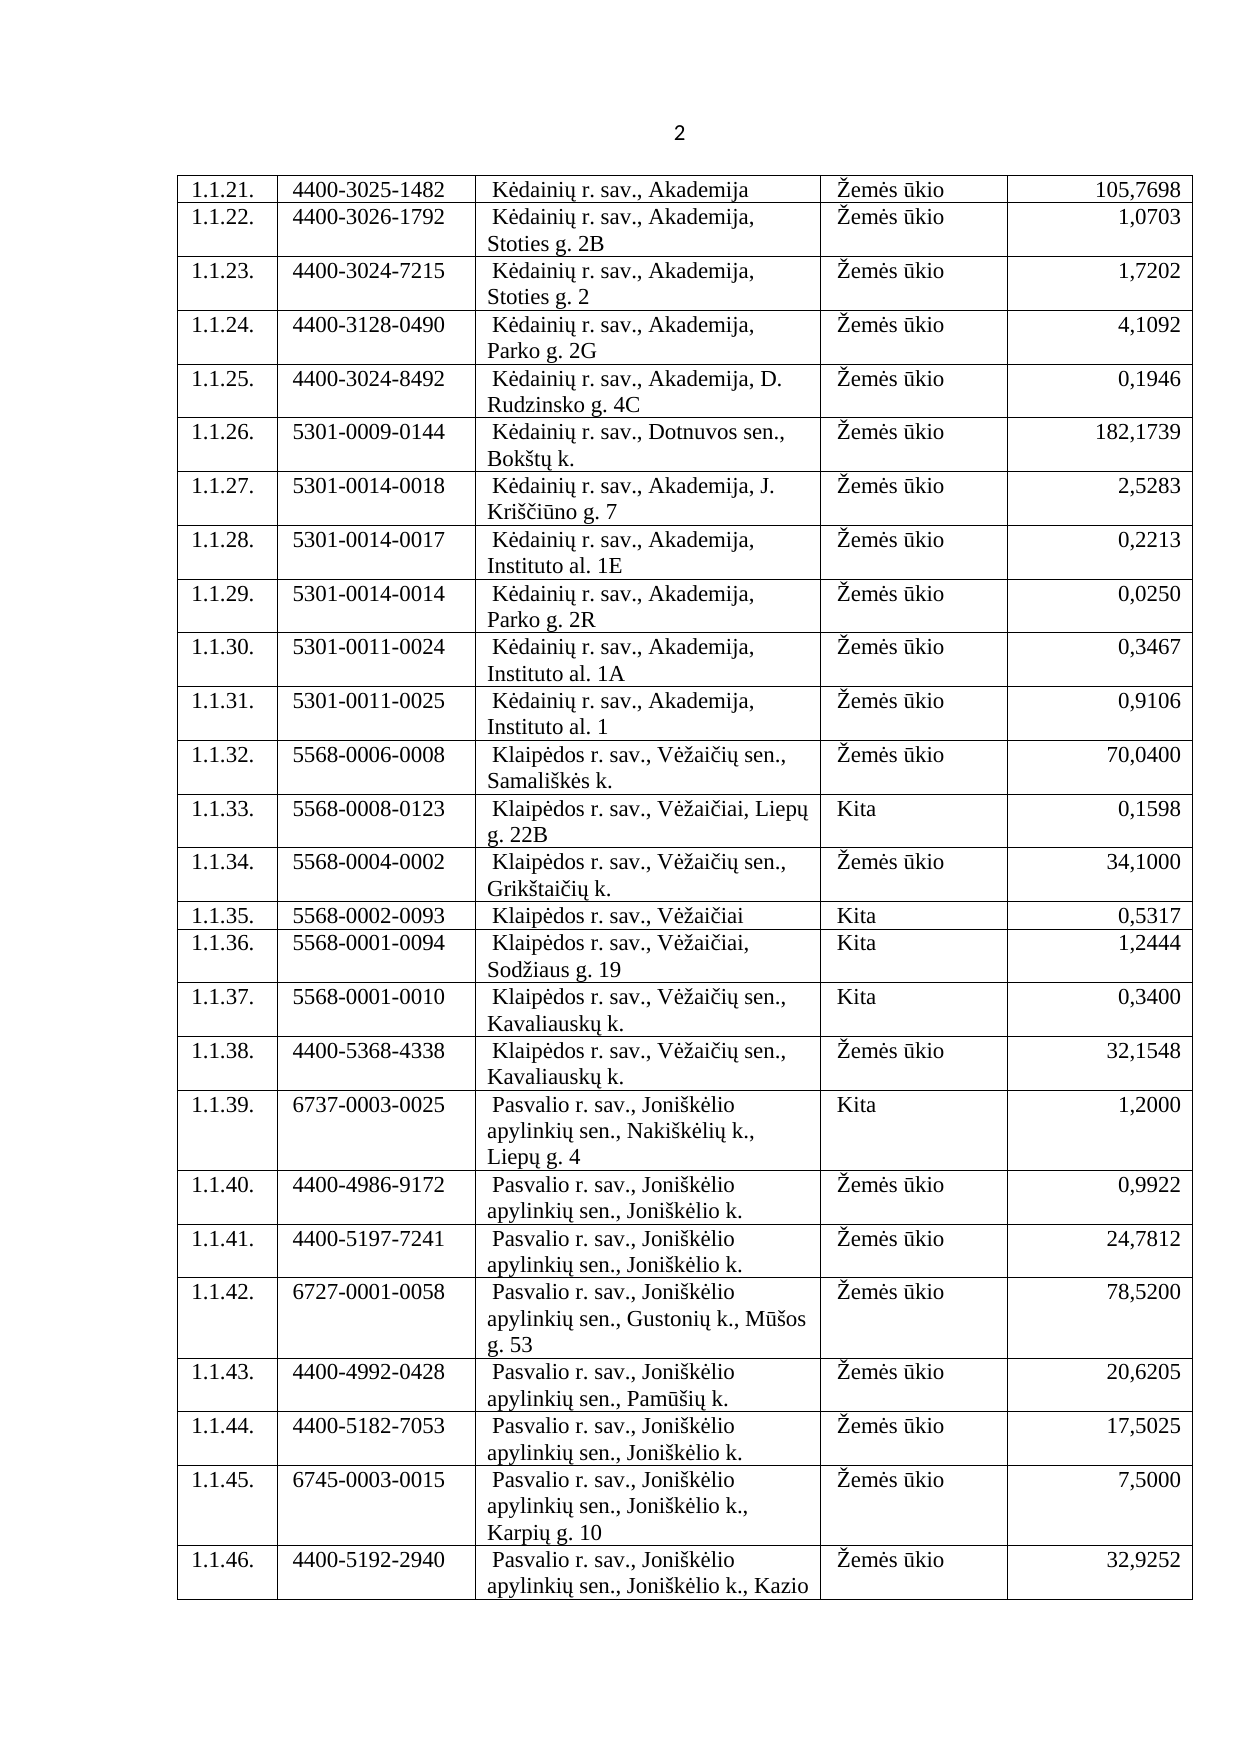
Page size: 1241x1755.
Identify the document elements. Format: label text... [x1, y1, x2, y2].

table_cell 1.1.26. [178, 418, 277, 471]
table_cell Žemės ūkio [821, 1278, 1007, 1357]
table_cell 5301-0014-0017 [278, 526, 475, 578]
table_cell Kita [821, 795, 1007, 847]
table_cell Kėdainių r. sav., Akademija, Stoties g. 2B [476, 203, 820, 256]
table_cell Kėdainių r. sav., Akademija, Parko g. 2R [476, 580, 820, 632]
table_cell Žemės ūkio [821, 203, 1007, 256]
table_cell Žemės ūkio [821, 1412, 1007, 1465]
table_cell 4400-3026-1792 [278, 203, 475, 256]
table_cell 5301-0014-0014 [278, 580, 475, 632]
table_cell Pasvalio r. sav., Joniškėlio apylinkių sen., Joniškėlio k. [476, 1171, 820, 1223]
table_cell 0,1946 [1008, 365, 1192, 417]
table_cell 17,5025 [1008, 1412, 1192, 1465]
table_cell 5568-0008-0123 [278, 795, 475, 847]
table_cell Kita [821, 983, 1007, 1036]
table_cell 4,1092 [1008, 311, 1192, 363]
table_cell Kėdainių r. sav., Akademija, D. Rudzinsko g. 4C [476, 365, 820, 417]
table_cell 105,7698 [1008, 176, 1192, 202]
table_cell 1.1.37. [178, 983, 277, 1036]
table_cell Žemės ūkio [821, 472, 1007, 525]
table_cell 0,0250 [1008, 580, 1192, 632]
table_cell 0,1598 [1008, 795, 1192, 847]
table_cell 1.1.27. [178, 472, 277, 525]
table_cell Kita [821, 930, 1007, 982]
table_cell 1.1.39. [178, 1091, 277, 1170]
table_cell Klaipėdos r. sav., Vėžaičiai [476, 902, 820, 928]
table_cell 0,9922 [1008, 1171, 1192, 1223]
table_cell Klaipėdos r. sav., Vėžaičių sen., Kavaliauskų k. [476, 983, 820, 1036]
table_cell 20,6205 [1008, 1359, 1192, 1411]
table_cell 5568-0001-0010 [278, 983, 475, 1036]
table_cell 0,2213 [1008, 526, 1192, 578]
table_cell 4400-5368-4338 [278, 1037, 475, 1090]
table_cell 4400-4992-0428 [278, 1359, 475, 1411]
table_cell Žemės ūkio [821, 633, 1007, 686]
table_cell 4400-5182-7053 [278, 1412, 475, 1465]
table_cell 4400-4986-9172 [278, 1171, 475, 1223]
table_cell Klaipėdos r. sav., Vėžaičių sen., Grikštaičių k. [476, 848, 820, 901]
table_cell 1.1.21. [178, 176, 277, 202]
table_cell Žemės ūkio [821, 526, 1007, 578]
table_cell 1.1.45. [178, 1466, 277, 1545]
table_cell Klaipėdos r. sav., Vėžaičių sen., Samališkės k. [476, 741, 820, 793]
table_cell 1,0703 [1008, 203, 1192, 256]
table_cell 5301-0009-0144 [278, 418, 475, 471]
table_cell Žemės ūkio [821, 311, 1007, 363]
table_cell Pasvalio r. sav., Joniškėlio apylinkių sen., Pamūšių k. [476, 1359, 820, 1411]
table_cell 4400-5197-7241 [278, 1225, 475, 1277]
table_cell 70,0400 [1008, 741, 1192, 793]
table_cell Kėdainių r. sav., Akademija, Instituto al. 1 [476, 687, 820, 740]
table_cell 2,5283 [1008, 472, 1192, 525]
table_cell Žemės ūkio [821, 176, 1007, 202]
table_cell Žemės ūkio [821, 580, 1007, 632]
table_cell 0,5317 [1008, 902, 1192, 928]
table_cell 1.1.22. [178, 203, 277, 256]
table_cell 78,5200 [1008, 1278, 1192, 1357]
table_cell Žemės ūkio [821, 687, 1007, 740]
table_cell 0,9106 [1008, 687, 1192, 740]
table_cell Žemės ūkio [821, 418, 1007, 471]
table_cell 1.1.40. [178, 1171, 277, 1223]
table_cell 32,9252 [1008, 1546, 1192, 1599]
table_cell Žemės ūkio [821, 1546, 1007, 1599]
table_cell 1.1.32. [178, 741, 277, 793]
table_cell Kėdainių r. sav., Akademija, Parko g. 2G [476, 311, 820, 363]
table_cell 5301-0011-0025 [278, 687, 475, 740]
table_cell Kita [821, 902, 1007, 928]
table_cell 1.1.31. [178, 687, 277, 740]
table_cell Kita [821, 1091, 1007, 1170]
table_cell 1.1.33. [178, 795, 277, 847]
table_cell 1,2444 [1008, 930, 1192, 982]
table_cell Žemės ūkio [821, 1359, 1007, 1411]
table_cell Pasvalio r. sav., Joniškėlio apylinkių sen., Joniškėlio k. [476, 1412, 820, 1465]
table_cell Kėdainių r. sav., Akademija [476, 176, 820, 202]
table_cell 1.1.44. [178, 1412, 277, 1465]
table_cell 4400-3025-1482 [278, 176, 475, 202]
table_cell 6727-0001-0058 [278, 1278, 475, 1357]
table_cell 6737-0003-0025 [278, 1091, 475, 1170]
table_cell 1,2000 [1008, 1091, 1192, 1170]
table_cell 5301-0014-0018 [278, 472, 475, 525]
table_cell Kėdainių r. sav., Akademija, Instituto al. 1E [476, 526, 820, 578]
table_cell 1.1.43. [178, 1359, 277, 1411]
table_cell 1.1.46. [178, 1546, 277, 1599]
table_cell Kėdainių r. sav., Akademija, J. Kriščiūno g. 7 [476, 472, 820, 525]
table_cell 1.1.41. [178, 1225, 277, 1277]
table_cell Pasvalio r. sav., Joniškėlio apylinkių sen., Gustonių k., Mūšos g. 53 [476, 1278, 820, 1357]
table_cell 4400-5192-2940 [278, 1546, 475, 1599]
table_cell Klaipėdos r. sav., Vėžaičiai, Sodžiaus g. 19 [476, 930, 820, 982]
table_cell Žemės ūkio [821, 257, 1007, 310]
table_cell 1.1.34. [178, 848, 277, 901]
table_cell 5301-0011-0024 [278, 633, 475, 686]
table_cell 1.1.24. [178, 311, 277, 363]
table_cell 1.1.29. [178, 580, 277, 632]
table_cell Žemės ūkio [821, 365, 1007, 417]
table_cell Žemės ūkio [821, 1171, 1007, 1223]
table_cell 1,7202 [1008, 257, 1192, 310]
table_cell 6745-0003-0015 [278, 1466, 475, 1545]
table_cell 1.1.28. [178, 526, 277, 578]
table_cell 32,1548 [1008, 1037, 1192, 1090]
table_cell Pasvalio r. sav., Joniškėlio apylinkių sen., Joniškėlio k., Karpių g. 10 [476, 1466, 820, 1545]
table_cell 7,5000 [1008, 1466, 1192, 1545]
table_cell Kėdainių r. sav., Akademija, Stoties g. 2 [476, 257, 820, 310]
table_cell 1.1.38. [178, 1037, 277, 1090]
table_cell 0,3400 [1008, 983, 1192, 1036]
table_cell 1.1.35. [178, 902, 277, 928]
table_cell 4400-3024-8492 [278, 365, 475, 417]
table_cell Žemės ūkio [821, 848, 1007, 901]
table_cell Kėdainių r. sav., Dotnuvos sen., Bokštų k. [476, 418, 820, 471]
table_cell Žemės ūkio [821, 1225, 1007, 1277]
table_cell 5568-0006-0008 [278, 741, 475, 793]
table_cell 1.1.42. [178, 1278, 277, 1357]
table_cell Žemės ūkio [821, 741, 1007, 793]
table_cell Žemės ūkio [821, 1037, 1007, 1090]
table_cell 1.1.25. [178, 365, 277, 417]
table_cell 1.1.36. [178, 930, 277, 982]
table_cell 182,1739 [1008, 418, 1192, 471]
table_cell Pasvalio r. sav., Joniškėlio apylinkių sen., Joniškėlio k. [476, 1225, 820, 1277]
table_cell 5568-0004-0002 [278, 848, 475, 901]
table_cell 5568-0002-0093 [278, 902, 475, 928]
table_cell 0,3467 [1008, 633, 1192, 686]
table_cell 4400-3024-7215 [278, 257, 475, 310]
table_cell 1.1.23. [178, 257, 277, 310]
table_cell 34,1000 [1008, 848, 1192, 901]
table_cell 4400-3128-0490 [278, 311, 475, 363]
table_cell 1.1.30. [178, 633, 277, 686]
table_cell Kėdainių r. sav., Akademija, Instituto al. 1A [476, 633, 820, 686]
table_cell Žemės ūkio [821, 1466, 1007, 1545]
table_cell Pasvalio r. sav., Joniškėlio apylinkių sen., Joniškėlio k., Kazio [476, 1546, 820, 1599]
table_cell Pasvalio r. sav., Joniškėlio apylinkių sen., Nakiškėlių k., Liepų g. 4 [476, 1091, 820, 1170]
table_cell 5568-0001-0094 [278, 930, 475, 982]
table_cell 24,7812 [1008, 1225, 1192, 1277]
table_cell Klaipėdos r. sav., Vėžaičių sen., Kavaliauskų k. [476, 1037, 820, 1090]
table_cell Klaipėdos r. sav., Vėžaičiai, Liepų g. 22B [476, 795, 820, 847]
